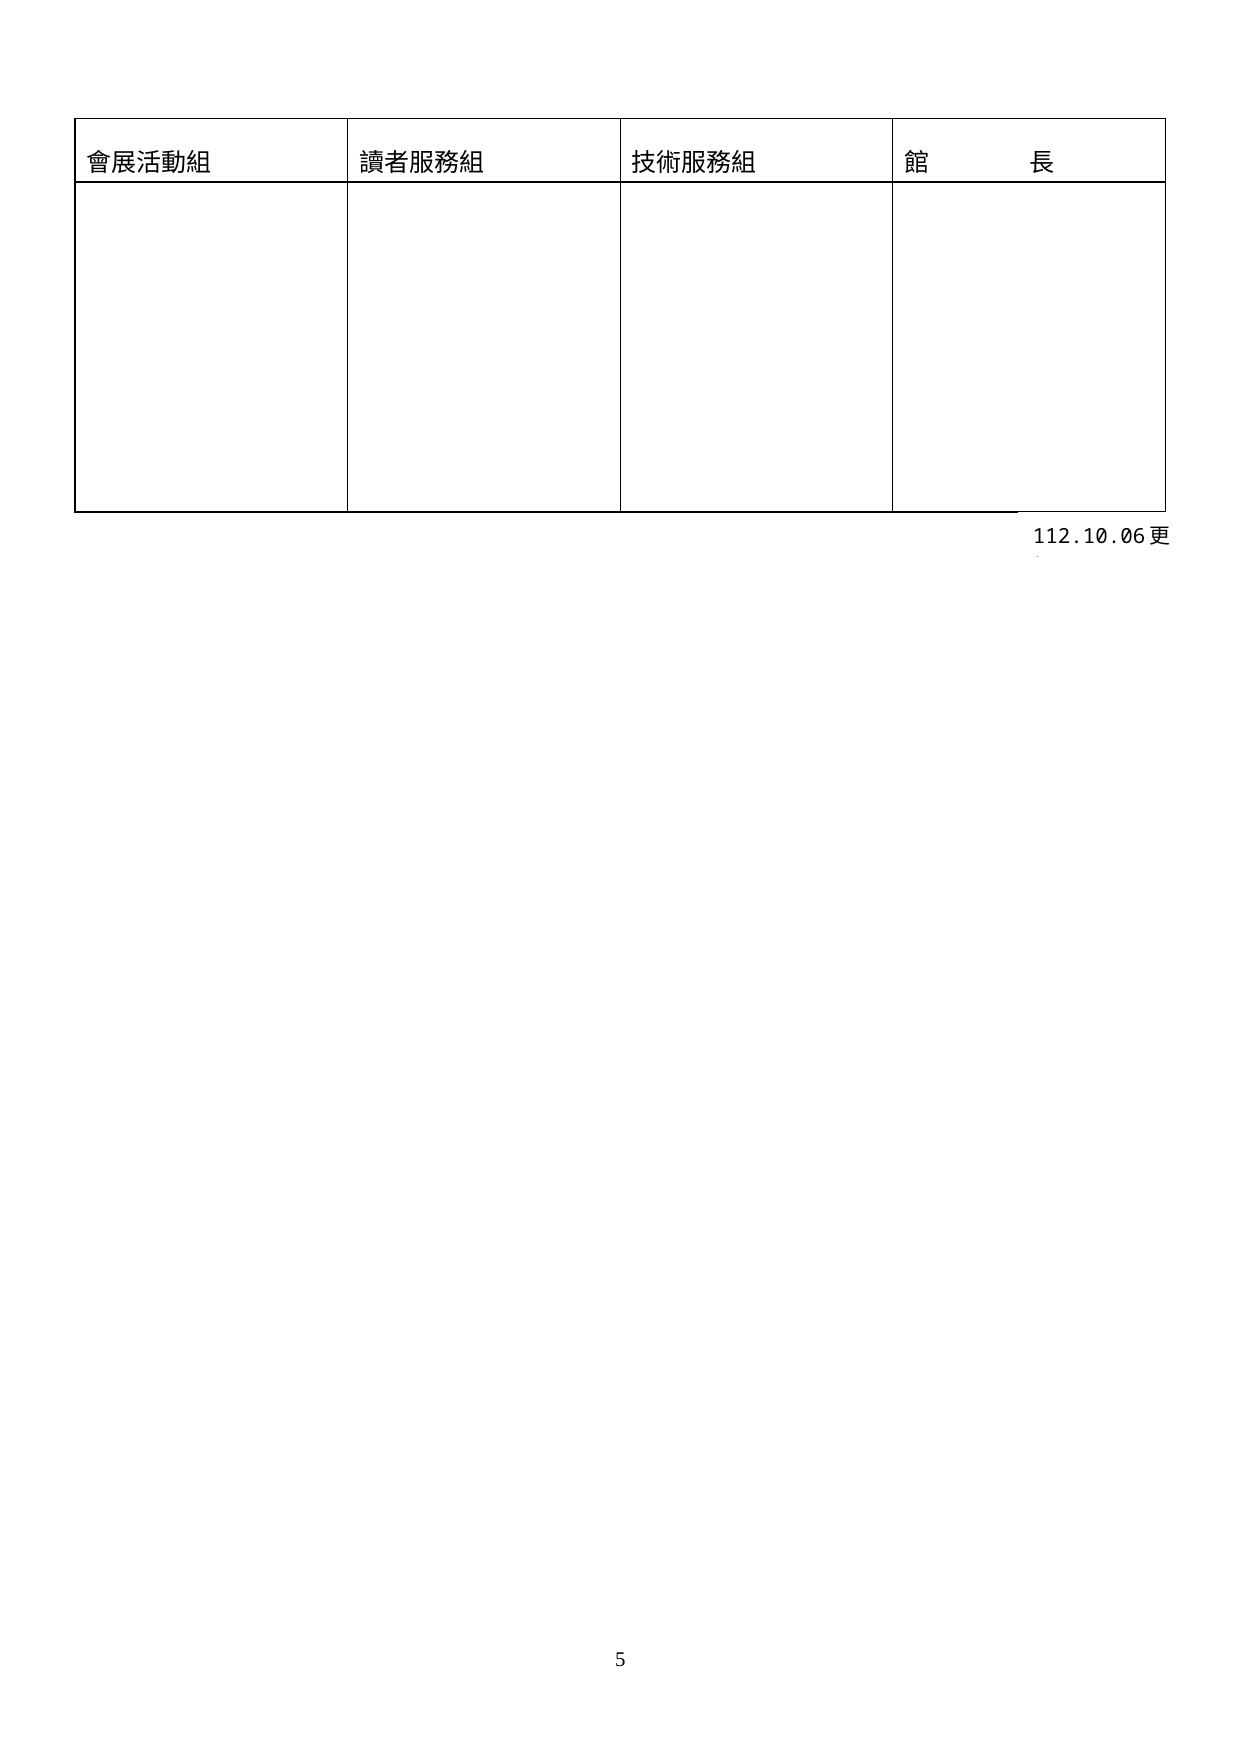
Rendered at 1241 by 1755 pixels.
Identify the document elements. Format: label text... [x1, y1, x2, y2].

table_cell [348, 183, 620, 511]
table_cell 讀者服務組 [348, 119, 620, 181]
table_cell 館 長 [893, 119, 1165, 181]
table_cell [621, 183, 892, 511]
table_cell 技術服務組 [621, 119, 892, 181]
table_cell [76, 183, 347, 511]
table_cell [893, 183, 1165, 511]
table_cell 會展活動組 [76, 119, 347, 181]
table_cell [1018, 512, 1202, 564]
